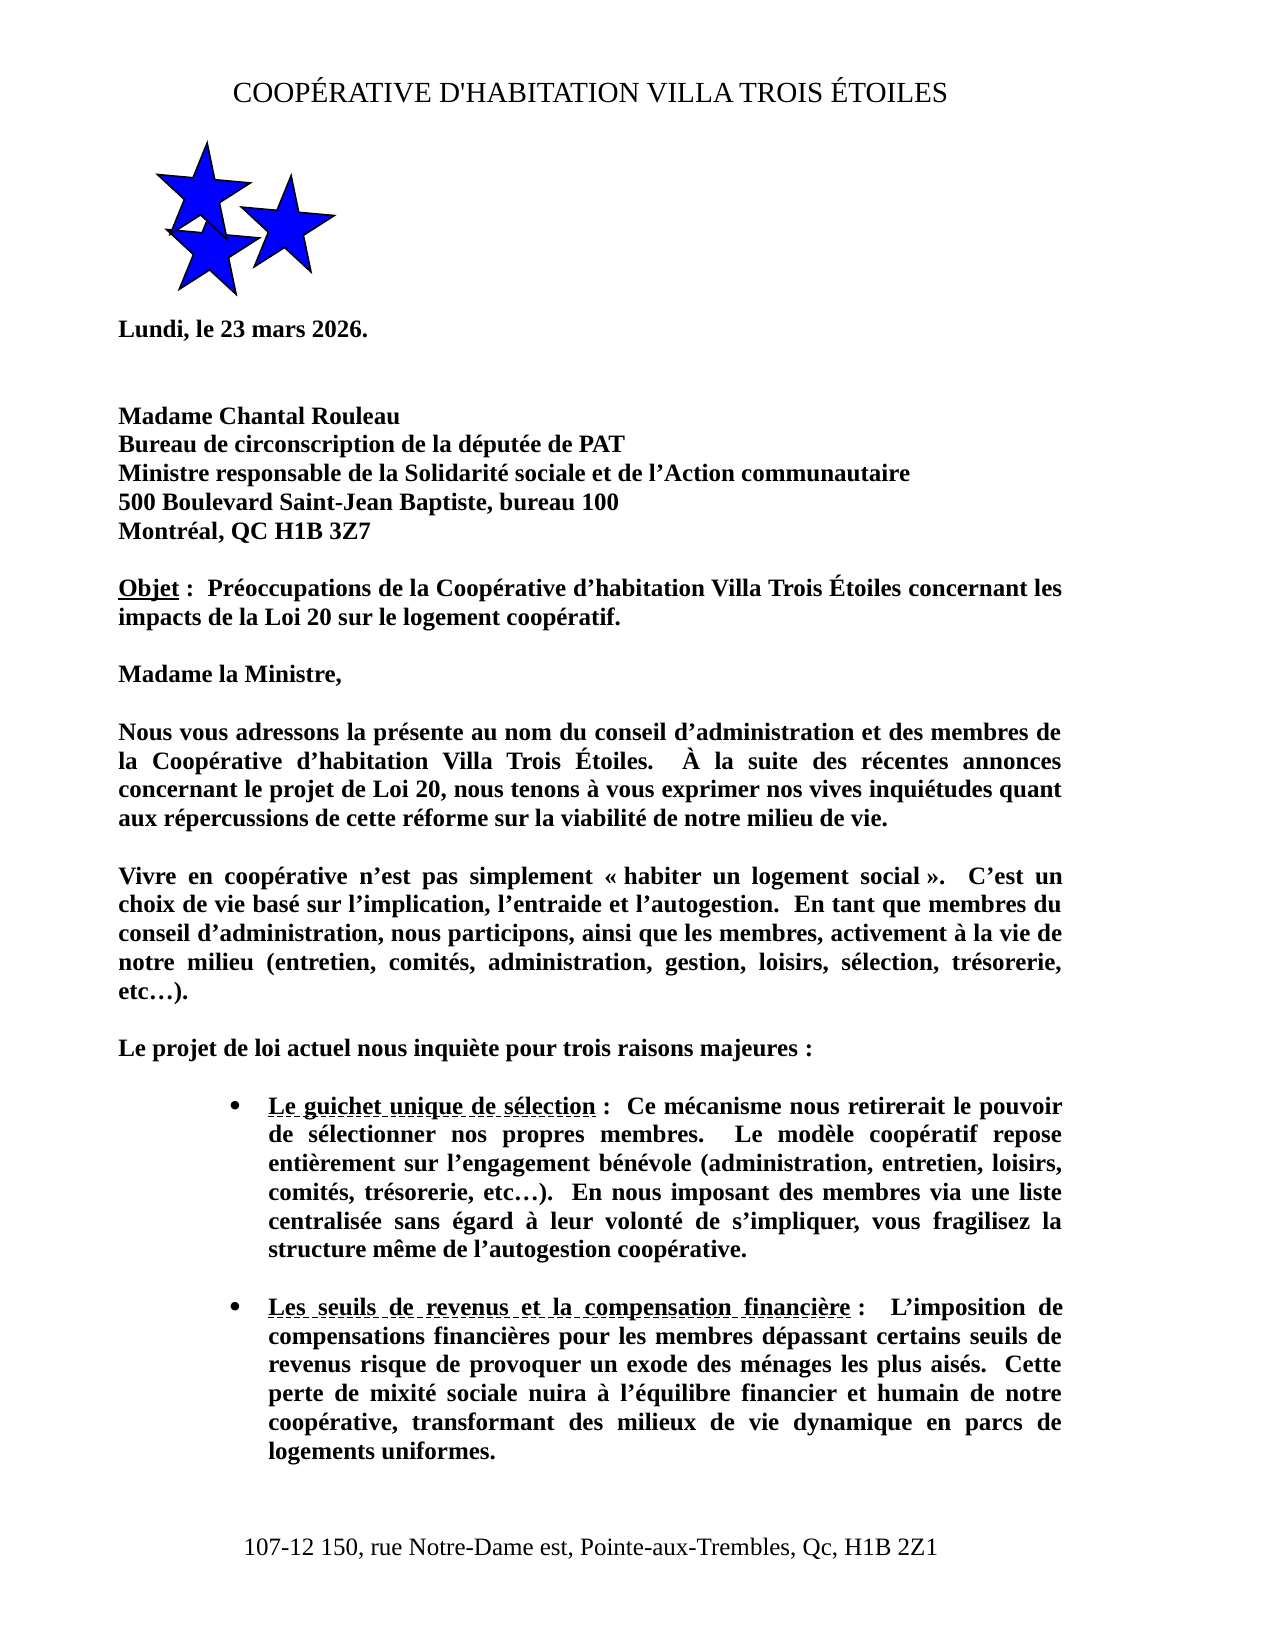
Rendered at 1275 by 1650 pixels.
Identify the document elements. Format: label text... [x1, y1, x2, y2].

text Madame Chantal Rouleau [118, 401, 1063, 429]
text Lundi, le 23 mars 2026. [118, 314, 1063, 343]
list Le guichet unique de sélection : Ce mécanisme nous retirerait le pouvoir de sélectionner nos propres membres. Le modèle coopératif repose entièrement sur l’engagement bénévole (administration, entretien, loisirs, comités, trésorerie, etc…). En nous imposant des membres via une liste centralisée sans égard à leur volonté de s’impliquer, vous fragilisez la structure même de l’autogestion coopérative. [231, 1091, 1063, 1263]
text Ministre responsable de la Solidarité sociale et de l’Action communautaire [118, 458, 1063, 487]
text Bureau de circonscription de la députée de PAT [118, 429, 1063, 458]
text Vivre en coopérative n’est pas simplement « habiter un logement social ». C’est un choix de vie basé sur l’implication, l’entraide et l’autogestion. En tant que membres du conseil d’administration, nous participons, ainsi que les membres, activement à la vie de notre milieu (entretien, comités, administration, gestion, loisirs, sélection, trésorerie, etc…). [118, 861, 1063, 1004]
list Les seuils de revenus et la compensation financière : L’imposition de compensations financières pour les membres dépassant certains seuils de revenus risque de provoquer un exode des ménages les plus aisés. Cette perte de mixité sociale nuira à l’équilibre financier et humain de notre coopérative, transformant des milieux de vie dynamique en parcs de logements uniformes. [231, 1292, 1063, 1464]
text Montréal, QC H1B 3Z7 [118, 516, 1063, 544]
text 500 Boulevard Saint-Jean Baptiste, bureau 100 [118, 487, 1063, 516]
text Madame la Ministre, [118, 659, 1063, 688]
text Le projet de loi actuel nous inquiète pour trois raisons majeures : [118, 1033, 1063, 1062]
text Objet : Préoccupations de la Coopérative d’habitation Villa Trois Étoiles concernant les impacts de la Loi 20 sur le logement coopératif. [118, 573, 1063, 631]
text Nous vous adressons la présente au nom du conseil d’administration et des membres de la Coopérative d’habitation Villa Trois Étoiles. À la suite des récentes annonces concernant le projet de Loi 20, nous tenons à vous exprimer nos vives inquiétudes quant aux répercussions de cette réforme sur la viabilité de notre milieu de vie. [118, 717, 1063, 832]
